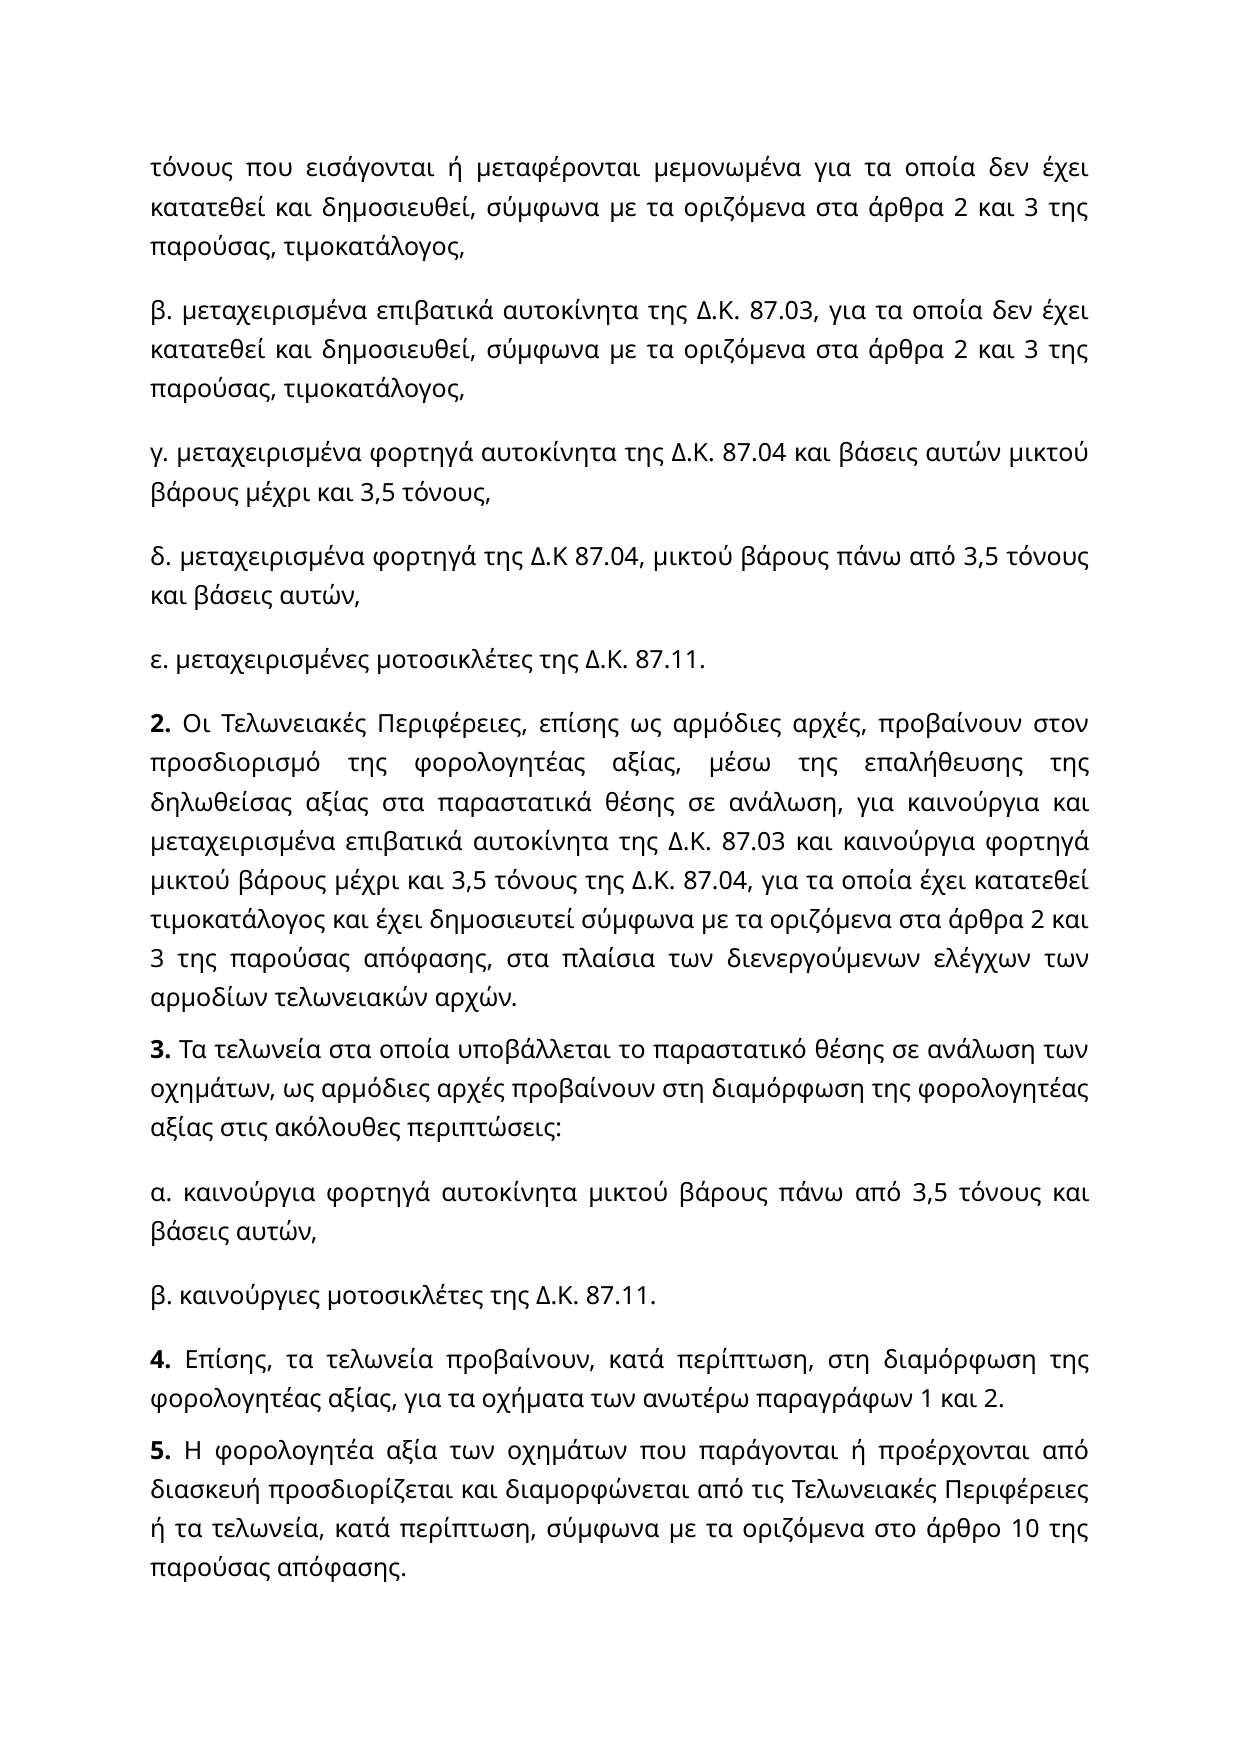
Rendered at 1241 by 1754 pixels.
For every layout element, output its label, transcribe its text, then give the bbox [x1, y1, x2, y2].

text β. μεταχειρισμένα επιβατικά αυτοκίνητα της Δ.Κ. 87.03, για τα οποία δεν έχει κατατεθεί και δημοσιευθεί, σύμφωνα με τα οριζόμενα στα άρθρα 2 και 3 της παρούσας, τιμοκατάλογος, [150, 292, 1090, 405]
text ε. μεταχειρισμένες μοτοσικλέτες της Δ.Κ. 87.11. [150, 642, 1090, 676]
text α. καινούργια φορτηγά αυτοκίνητα μικτού βάρους πάνω από 3,5 τόνους και βάσεις αυτών, [150, 1174, 1090, 1247]
text 2. Oι Τελωνειακές Περιφέρειες, επίσης ως αρμόδιες αρχές, προβαίνουν στον προσδιορισμό της φορολογητέας αξίας, μέσω της επαλήθευσης της δηλωθείσας αξίας στα παραστατικά θέσης σε ανάλωση, για καινούργια και μεταχειρισμένα επιβατικά αυτοκίνητα της Δ.Κ. 87.03 και καινούργια φορτηγά μικτού βάρους μέχρι και 3,5 τόνους της Δ.Κ. 87.04, για τα οποία έχει κατατεθεί τιμοκατάλογος και έχει δημοσιευτεί σύμφωνα με τα οριζόμενα στα άρθρα 2 και 3 της παρούσας απόφασης, στα πλαίσια των διενεργούμενων ελέγχων των αρμοδίων τελωνειακών αρχών. [150, 706, 1090, 1014]
text β. καινούργιες μοτοσικλέτες της Δ.Κ. 87.11. [150, 1277, 1090, 1312]
text 3. Τα τελωνεία στα οποία υποβάλλεται το παραστατικό θέσης σε ανάλωση των οχημάτων, ως αρμόδιες αρχές προβαίνουν στη διαμόρφωση της φορολογητέας αξίας στις ακόλουθες περιπτώσεις: [150, 1032, 1090, 1144]
text 4. Επίσης, τα τελωνεία προβαίνουν, κατά περίπτωση, στη διαμόρφωση της φορολογητέας αξίας, για τα οχήματα των ανωτέρω παραγράφων 1 και 2. [150, 1342, 1090, 1415]
text γ. μεταχειρισμένα φορτηγά αυτοκίνητα της Δ.Κ. 87.04 και βάσεις αυτών μικτού βάρους μέχρι και 3,5 τόνους, [150, 435, 1090, 508]
text δ. μεταχειρισμένα φορτηγά της Δ.Κ 87.04, μικτού βάρους πάνω από 3,5 τόνους και βάσεις αυτών, [150, 538, 1090, 612]
text 5. Η φορολογητέα αξία των οχημάτων που παράγονται ή προέρχονται από διασκευή προσδιορίζεται και διαμορφώνεται από τις Τελωνειακές Περιφέρειες ή τα τελωνεία, κατά περίπτωση, σύμφωνα με τα οριζόμενα στο άρθρο 10 της παρούσας απόφασης. [150, 1432, 1090, 1584]
text τόνους που εισάγονται ή μεταφέρονται μεμονωμένα για τα οποία δεν έχει κατατεθεί και δημοσιευθεί, σύμφωνα με τα οριζόμενα στα άρθρα 2 και 3 της παρούσας, τιμοκατάλογος, [150, 150, 1090, 262]
